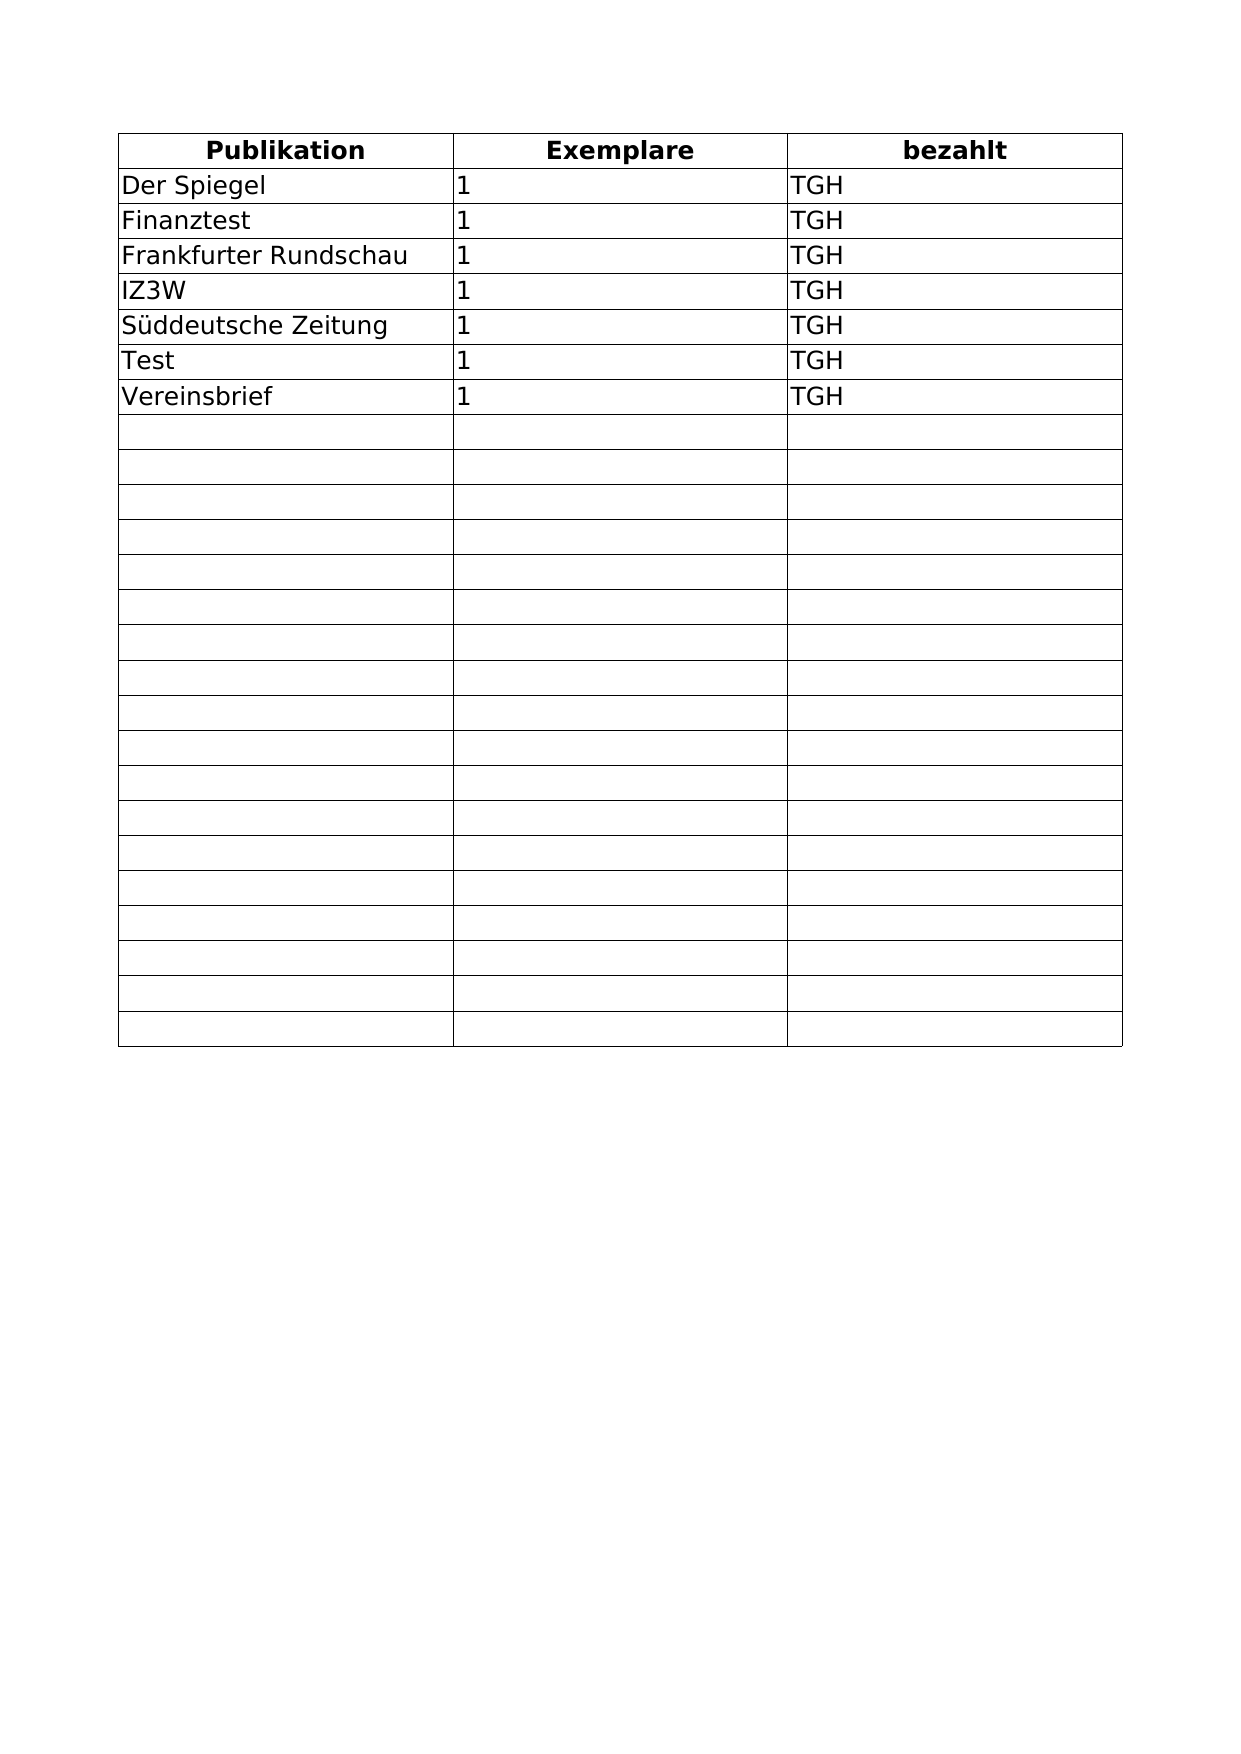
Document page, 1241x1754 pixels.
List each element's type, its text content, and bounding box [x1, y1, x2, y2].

table_cell [119, 836, 453, 870]
table_cell Frankfurter Rundschau [119, 239, 453, 273]
table_cell [119, 696, 453, 730]
table_cell 1 [454, 204, 787, 238]
table_cell [788, 976, 1122, 1011]
table_cell IZ3W [119, 274, 453, 308]
table_cell [788, 555, 1122, 589]
table_cell [119, 731, 453, 765]
table_cell [119, 625, 453, 659]
table_cell [788, 801, 1122, 835]
table_cell [788, 836, 1122, 870]
table_cell [788, 485, 1122, 519]
table_header bezahlt [788, 134, 1122, 168]
table_cell [454, 625, 787, 659]
table_cell 1 [454, 169, 787, 203]
table_cell [119, 801, 453, 835]
table_cell TGH [788, 204, 1122, 238]
table_cell [788, 625, 1122, 659]
table_cell Der Spiegel [119, 169, 453, 203]
table_cell [454, 696, 787, 730]
table_cell TGH [788, 169, 1122, 203]
table_cell [454, 520, 787, 554]
table_cell TGH [788, 310, 1122, 343]
table_cell [788, 906, 1122, 940]
table_cell [119, 976, 453, 1011]
table_cell [454, 906, 787, 940]
table_cell [119, 415, 453, 449]
table_cell [119, 1012, 453, 1046]
table_cell 1 [454, 345, 787, 379]
table_cell [454, 801, 787, 835]
table_cell [788, 520, 1122, 554]
table_cell 1 [454, 310, 787, 343]
table_cell [788, 1012, 1122, 1046]
table_cell [788, 731, 1122, 765]
table_cell [454, 661, 787, 694]
table_cell [454, 555, 787, 589]
table_cell [454, 485, 787, 519]
table_cell Finanztest [119, 204, 453, 238]
table_cell [119, 450, 453, 484]
table_cell Test [119, 345, 453, 379]
table_cell [454, 731, 787, 765]
table_cell [788, 696, 1122, 730]
table_cell TGH [788, 345, 1122, 379]
table_cell [788, 450, 1122, 484]
table_cell [788, 871, 1122, 905]
table_cell [454, 415, 787, 449]
table_cell [454, 871, 787, 905]
table_cell [788, 661, 1122, 694]
table_cell [119, 485, 453, 519]
table_cell [119, 520, 453, 554]
table_cell [454, 941, 787, 975]
table_cell [454, 1012, 787, 1046]
table_cell [119, 555, 453, 589]
table_cell 1 [454, 239, 787, 273]
table_cell [454, 590, 787, 624]
table_cell Vereinsbrief [119, 380, 453, 414]
table_header Publikation [119, 134, 453, 168]
table_cell [119, 766, 453, 800]
table_cell [119, 941, 453, 975]
table_cell [119, 661, 453, 694]
table_cell TGH [788, 274, 1122, 308]
table_cell TGH [788, 239, 1122, 273]
table_cell [454, 976, 787, 1011]
table_cell [788, 766, 1122, 800]
table_cell Süddeutsche Zeitung [119, 310, 453, 343]
table_cell [119, 871, 453, 905]
table_cell [788, 941, 1122, 975]
table_cell [454, 766, 787, 800]
table_cell [454, 836, 787, 870]
table_cell [119, 590, 453, 624]
table_cell TGH [788, 380, 1122, 414]
table_cell [788, 415, 1122, 449]
table_cell [454, 450, 787, 484]
table_cell 1 [454, 274, 787, 308]
table_cell 1 [454, 380, 787, 414]
table_cell [119, 906, 453, 940]
table_cell [788, 590, 1122, 624]
table_header Exemplare [454, 134, 787, 168]
